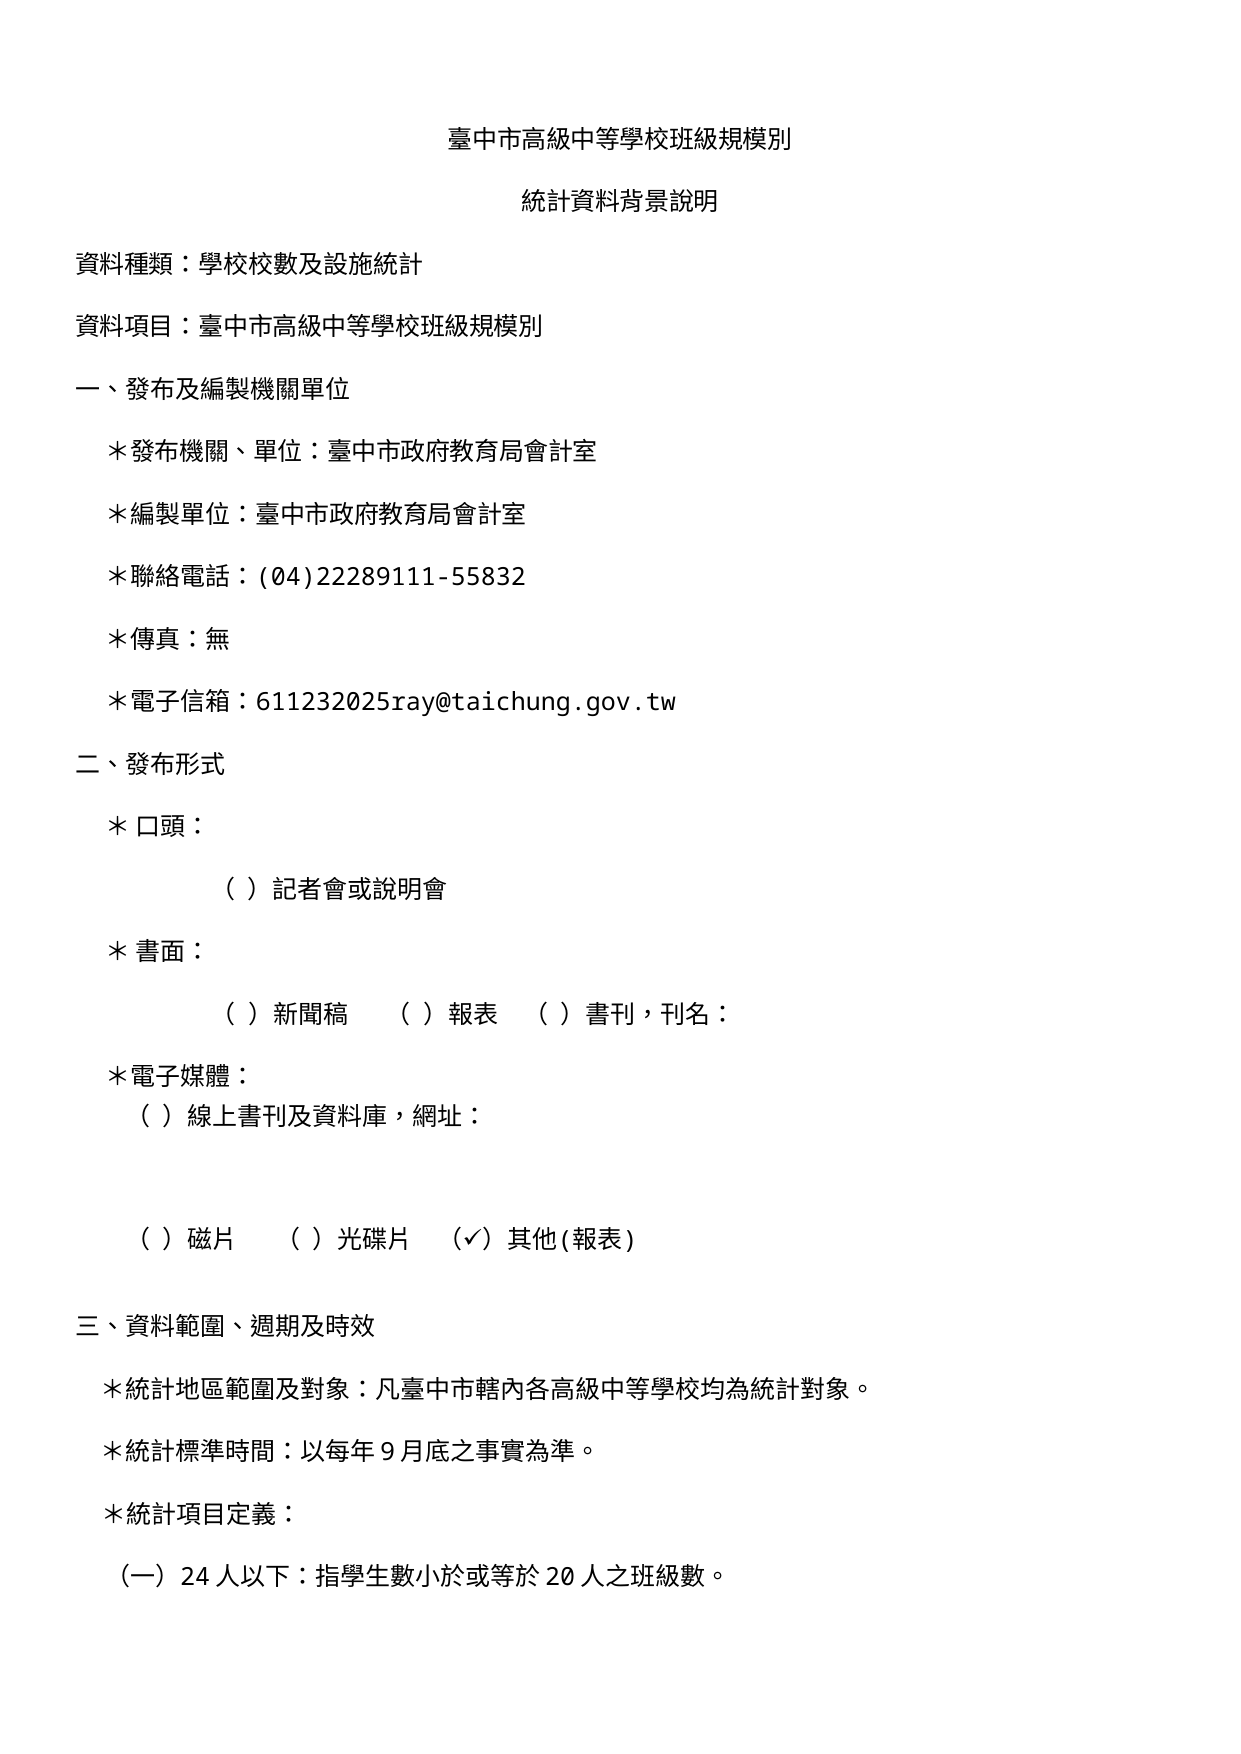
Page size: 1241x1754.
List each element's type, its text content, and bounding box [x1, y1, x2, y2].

text ＊統計標準時間：以每年9月底之事實為準。 [100, 1408, 1165, 1471]
text ＊統計地區範圍及對象：凡臺中市轄內各高級中等學校均為統計對象。 [100, 1346, 1165, 1408]
text 一、發布及編製機關單位 [75, 346, 1165, 408]
text 臺中市高級中等學校班級規模別 [75, 96, 1165, 158]
text 統計資料背景說明 [75, 158, 1165, 221]
list 書面： [106, 908, 1165, 971]
text 資料種類：學校校數及設施統計 [75, 221, 1165, 283]
text ＊電子信箱：611232025ray@taichung.gov.tw [106, 658, 1165, 721]
text （ ）新聞稿 （ ）報表 （ ）書刊，刊名： [106, 971, 1165, 1033]
text （ ）線上書刊及資料庫，網址： [75, 1096, 1199, 1133]
text ＊電子媒體： [106, 1033, 1165, 1096]
text （ ）記者會或說明會 [75, 846, 1165, 908]
text （ ）磁片 （ ）光碟片 （）其他(報表) [75, 1196, 1199, 1258]
text ＊統計項目定義： [102, 1471, 1165, 1533]
list 口頭： [106, 783, 1165, 846]
text 三、資料範圍、週期及時效 [75, 1283, 1165, 1346]
text 資料項目：臺中市高級中等學校班級規模別 [75, 283, 1165, 346]
text ＊傳真：無 [106, 596, 1165, 658]
text ＊編製單位：臺中市政府教育局會計室 [106, 471, 1165, 533]
text 二、發布形式 [75, 721, 1165, 783]
text （一）24人以下：指學生數小於或等於20人之班級數。 [75, 1533, 1165, 1596]
text ＊聯絡電話：(04)22289111-55832 [106, 533, 1165, 596]
text ＊發布機關、單位：臺中市政府教育局會計室 [106, 408, 1165, 471]
